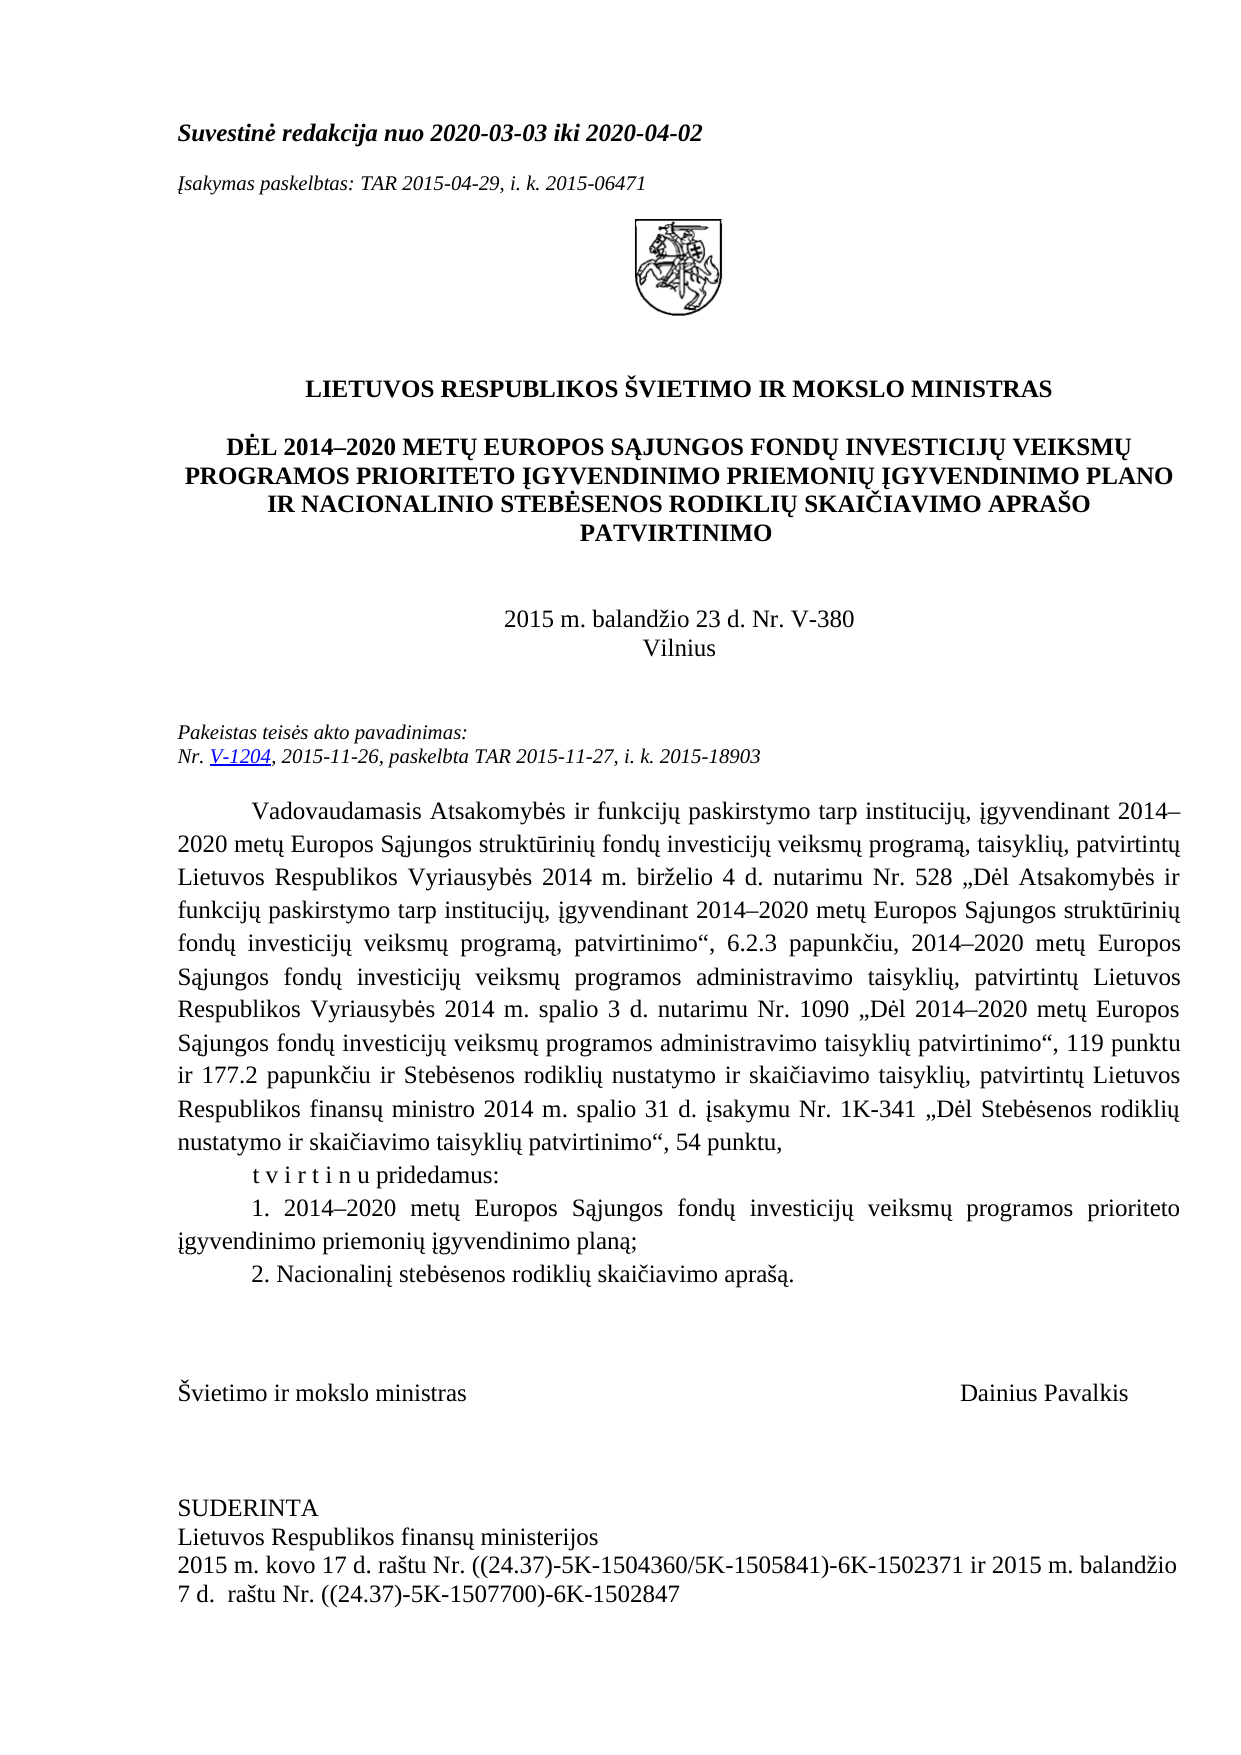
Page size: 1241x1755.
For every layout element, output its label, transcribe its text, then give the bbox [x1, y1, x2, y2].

text 2. Nacionalinį stebėsenos rodiklių skaičiavimo aprašą. [177, 1259, 1181, 1287]
text 2015 m. kovo 17 d. raštu Nr. ((24.37)-5K-1504360/5K-1505841)-6K-1502371 ir 2015 m. balandžio 7 d. raštu Nr. ((24.37)-5K-1507700)-6K-1502847 [177, 1551, 1181, 1608]
text Vadovaudamasis Atsakomybės ir funkcijų paskirstymo tarp institucijų, įgyvendinant 2014–2020 metų Europos Sąjungos struktūrinių fondų investicijų veiksmų programą, taisyklių, patvirtintų Lietuvos Respublikos Vyriausybės 2014 m. birželio 4 d. nutarimu Nr. 528 „Dėl Atsakomybės ir funkcijų paskirstymo tarp institucijų, įgyvendinant 2014–2020 metų Europos Sąjungos struktūrinių fondų investicijų veiksmų programą, patvirtinimo“, 6.2.3 papunkčiu, 2014–2020 metų Europos Sąjungos fondų investicijų veiksmų programos administravimo taisyklių, patvirtintų Lietuvos Respublikos Vyriausybės 2014 m. spalio 3 d. nutarimu Nr. 1090 „Dėl 2014–2020 metų Europos Sąjungos fondų investicijų veiksmų programos administravimo taisyklių patvirtinimo“, 119 punktu ir 177.2 papunkčiu ir Stebėsenos rodiklių nustatymo ir skaičiavimo taisyklių, patvirtintų Lietuvos Respublikos finansų ministro 2014 m. spalio 31 d. įsakymu Nr. 1K-341 „Dėl Stebėsenos rodiklių nustatymo ir skaičiavimo taisyklių patvirtinimo“, 54 punktu, [177, 796, 1181, 1155]
text 1. 2014–2020 metų Europos Sąjungos fondų investicijų veiksmų programos prioriteto įgyvendinimo priemonių įgyvendinimo planą; [177, 1193, 1181, 1254]
text Nr. V-1204, 2015-11-26, paskelbta TAR 2015-11-27, i. k. 2015-18903 [177, 744, 1181, 768]
text 2015 m. balandžio 23 d. Nr. V-380 [177, 604, 1181, 633]
text Pakeistas teisės akto pavadinimas: [177, 719, 1181, 744]
text Vilnius [177, 633, 1181, 662]
text Švietimo ir mokslo ministras Dainius Pavalkis [177, 1378, 1181, 1407]
text SUDERINTA [177, 1493, 1181, 1522]
text Suvestinė redakcija nuo 2020-03-03 iki 2020-04-02 [177, 118, 1181, 147]
text Įsakymas paskelbtas: TAR 2015-04-29, i. k. 2015-06471 [177, 171, 1181, 195]
text LIETUVOS RESPUBLIKOS ŠVIETIMO IR MOKSLO MINISTRAS [177, 374, 1181, 403]
text Lietuvos Respublikos finansų ministerijos [177, 1522, 1181, 1551]
text t v i r t i n u pridedamus: [177, 1160, 1181, 1188]
text DĖL 2014–2020 METŲ EUROPOS SĄJUNGOS FONDŲ INVESTICIJŲ VEIKSMŲ PROGRAMOS PRIORITETO ĮGYVENDINIMO PRIEMONIŲ ĮGYVENDINIMO PLANO IR NACIONALINIO STEBĖSENOS RODIKLIŲ SKAIČIAVIMO APRAŠO PATVIRTINIMO [177, 432, 1181, 547]
